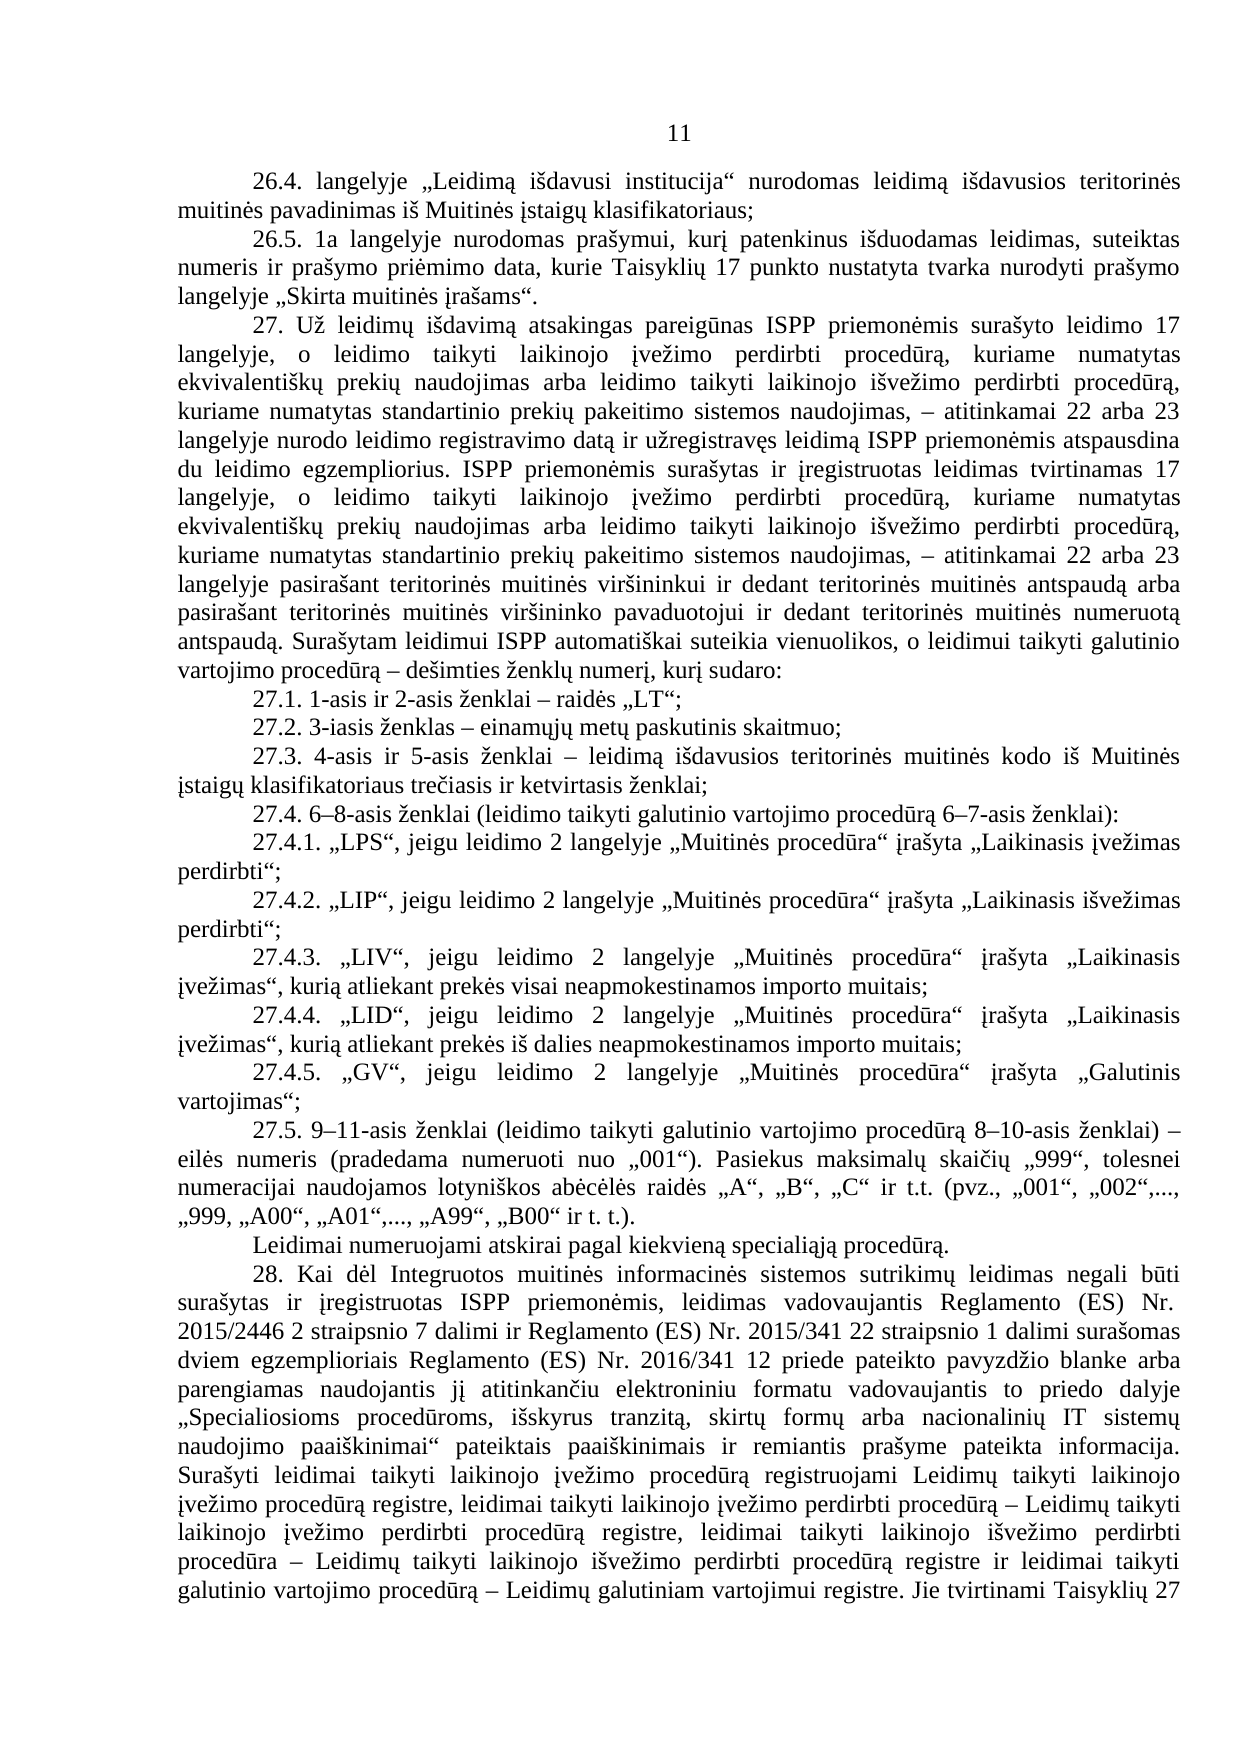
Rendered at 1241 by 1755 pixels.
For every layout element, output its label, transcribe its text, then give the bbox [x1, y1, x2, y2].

text 27.3. 4-asis ir 5-asis ženklai – leidimą išdavusios teritorinės muitinės kodo iš Muitinės įstaigų klasifikatoriaus trečiasis ir ketvirtasis ženklai; [177, 741, 1181, 799]
text Leidimai numeruojami atskirai pagal kiekvieną specialiąją procedūrą. [177, 1230, 1181, 1259]
text 27. Už leidimų išdavimą atsakingas pareigūnas ISPP priemonėmis surašyto leidimo 17 langelyje, o leidimo taikyti laikinojo įvežimo perdirbti procedūrą, kuriame numatytas ekvivalentiškų prekių naudojimas arba leidimo taikyti laikinojo išvežimo perdirbti procedūrą, kuriame numatytas standartinio prekių pakeitimo sistemos naudojimas, – atitinkamai 22 arba 23 langelyje nurodo leidimo registravimo datą ir užregistravęs leidimą ISPP priemonėmis atspausdina du leidimo egzempliorius. ISPP priemonėmis surašytas ir įregistruotas leidimas tvirtinamas 17 langelyje, o leidimo taikyti laikinojo įvežimo perdirbti procedūrą, kuriame numatytas ekvivalentiškų prekių naudojimas arba leidimo taikyti laikinojo išvežimo perdirbti procedūrą, kuriame numatytas standartinio prekių pakeitimo sistemos naudojimas, – atitinkamai 22 arba 23 langelyje pasirašant teritorinės muitinės viršininkui ir dedant teritorinės muitinės antspaudą arba pasirašant teritorinės muitinės viršininko pavaduotojui ir dedant teritorinės muitinės numeruotą antspaudą. Surašytam leidimui ISPP automatiškai suteikia vienuolikos, o leidimui taikyti galutinio vartojimo procedūrą – dešimties ženklų numerį, kurį sudaro: [177, 310, 1181, 684]
text 26.5. 1a langelyje nurodomas prašymui, kurį patenkinus išduodamas leidimas, suteiktas numeris ir prašymo priėmimo data, kurie Taisyklių 17 punkto nustatyta tvarka nurodyti prašymo langelyje „Skirta muitinės įrašams“. [177, 224, 1181, 310]
text 28. Kai dėl Integruotos muitinės informacinės sistemos sutrikimų leidimas negali būti surašytas ir įregistruotas ISPP priemonėmis, leidimas vadovaujantis Reglamento (ES) Nr. 2015/2446 2 straipsnio 7 dalimi ir Reglamento (ES) Nr. 2015/341 22 straipsnio 1 dalimi surašomas dviem egzemplioriais Reglamento (ES) Nr. 2016/341 12 priede pateikto pavyzdžio blanke arba parengiamas naudojantis jį atitinkančiu elektroniniu formatu vadovaujantis to priedo dalyje „Specialiosioms procedūroms, išskyrus tranzitą, skirtų formų arba nacionalinių IT sistemų naudojimo paaiškinimai“ pateiktais paaiškinimais ir remiantis prašyme pateikta informacija. Surašyti leidimai taikyti laikinojo įvežimo procedūrą registruojami Leidimų taikyti laikinojo įvežimo procedūrą registre, leidimai taikyti laikinojo įvežimo perdirbti procedūrą – Leidimų taikyti laikinojo įvežimo perdirbti procedūrą registre, leidimai taikyti laikinojo išvežimo perdirbti procedūra – Leidimų taikyti laikinojo išvežimo perdirbti procedūrą registre ir leidimai taikyti galutinio vartojimo procedūrą – Leidimų galutiniam vartojimui registre. Jie tvirtinami Taisyklių 27 [177, 1259, 1181, 1604]
text 27.4. 6–8-asis ženklai (leidimo taikyti galutinio vartojimo procedūrą 6–7-asis ženklai): [177, 799, 1181, 827]
text 27.4.2. „LIP“, jeigu leidimo 2 langelyje „Muitinės procedūra“ įrašyta „Laikinasis išvežimas perdirbti“; [177, 885, 1181, 942]
text 27.4.3. „LIV“, jeigu leidimo 2 langelyje „Muitinės procedūra“ įrašyta „Laikinasis įvežimas“, kurią atliekant prekės visai neapmokestinamos importo muitais; [177, 942, 1181, 1000]
text 27.4.4. „LID“, jeigu leidimo 2 langelyje „Muitinės procedūra“ įrašyta „Laikinasis įvežimas“, kurią atliekant prekės iš dalies neapmokestinamos importo muitais; [177, 1000, 1181, 1057]
text 27.4.1. „LPS“, jeigu leidimo 2 langelyje „Muitinės procedūra“ įrašyta „Laikinasis įvežimas perdirbti“; [177, 827, 1181, 885]
text 26.4. langelyje „Leidimą išdavusi institucija“ nurodomas leidimą išdavusios teritorinės muitinės pavadinimas iš Muitinės įstaigų klasifikatoriaus; [177, 166, 1181, 224]
text 27.4.5. „GV“, jeigu leidimo 2 langelyje „Muitinės procedūra“ įrašyta „Galutinis vartojimas“; [177, 1057, 1181, 1115]
text 27.2. 3-iasis ženklas – einamųjų metų paskutinis skaitmuo; [177, 712, 1181, 741]
text 27.5. 9–11-asis ženklai (leidimo taikyti galutinio vartojimo procedūrą 8–10-asis ženklai) – eilės numeris (pradedama numeruoti nuo „001“). Pasiekus maksimalų skaičių „999“, tolesnei numeracijai naudojamos lotyniškos abėcėlės raidės „A“, „B“, „C“ ir t.t. (pvz., „001“, „002“,..., „999, „A00“, „A01“,..., „A99“, „B00“ ir t. t.). [177, 1115, 1181, 1230]
text 27.1. 1-asis ir 2-asis ženklai – raidės „LT“; [177, 684, 1181, 712]
